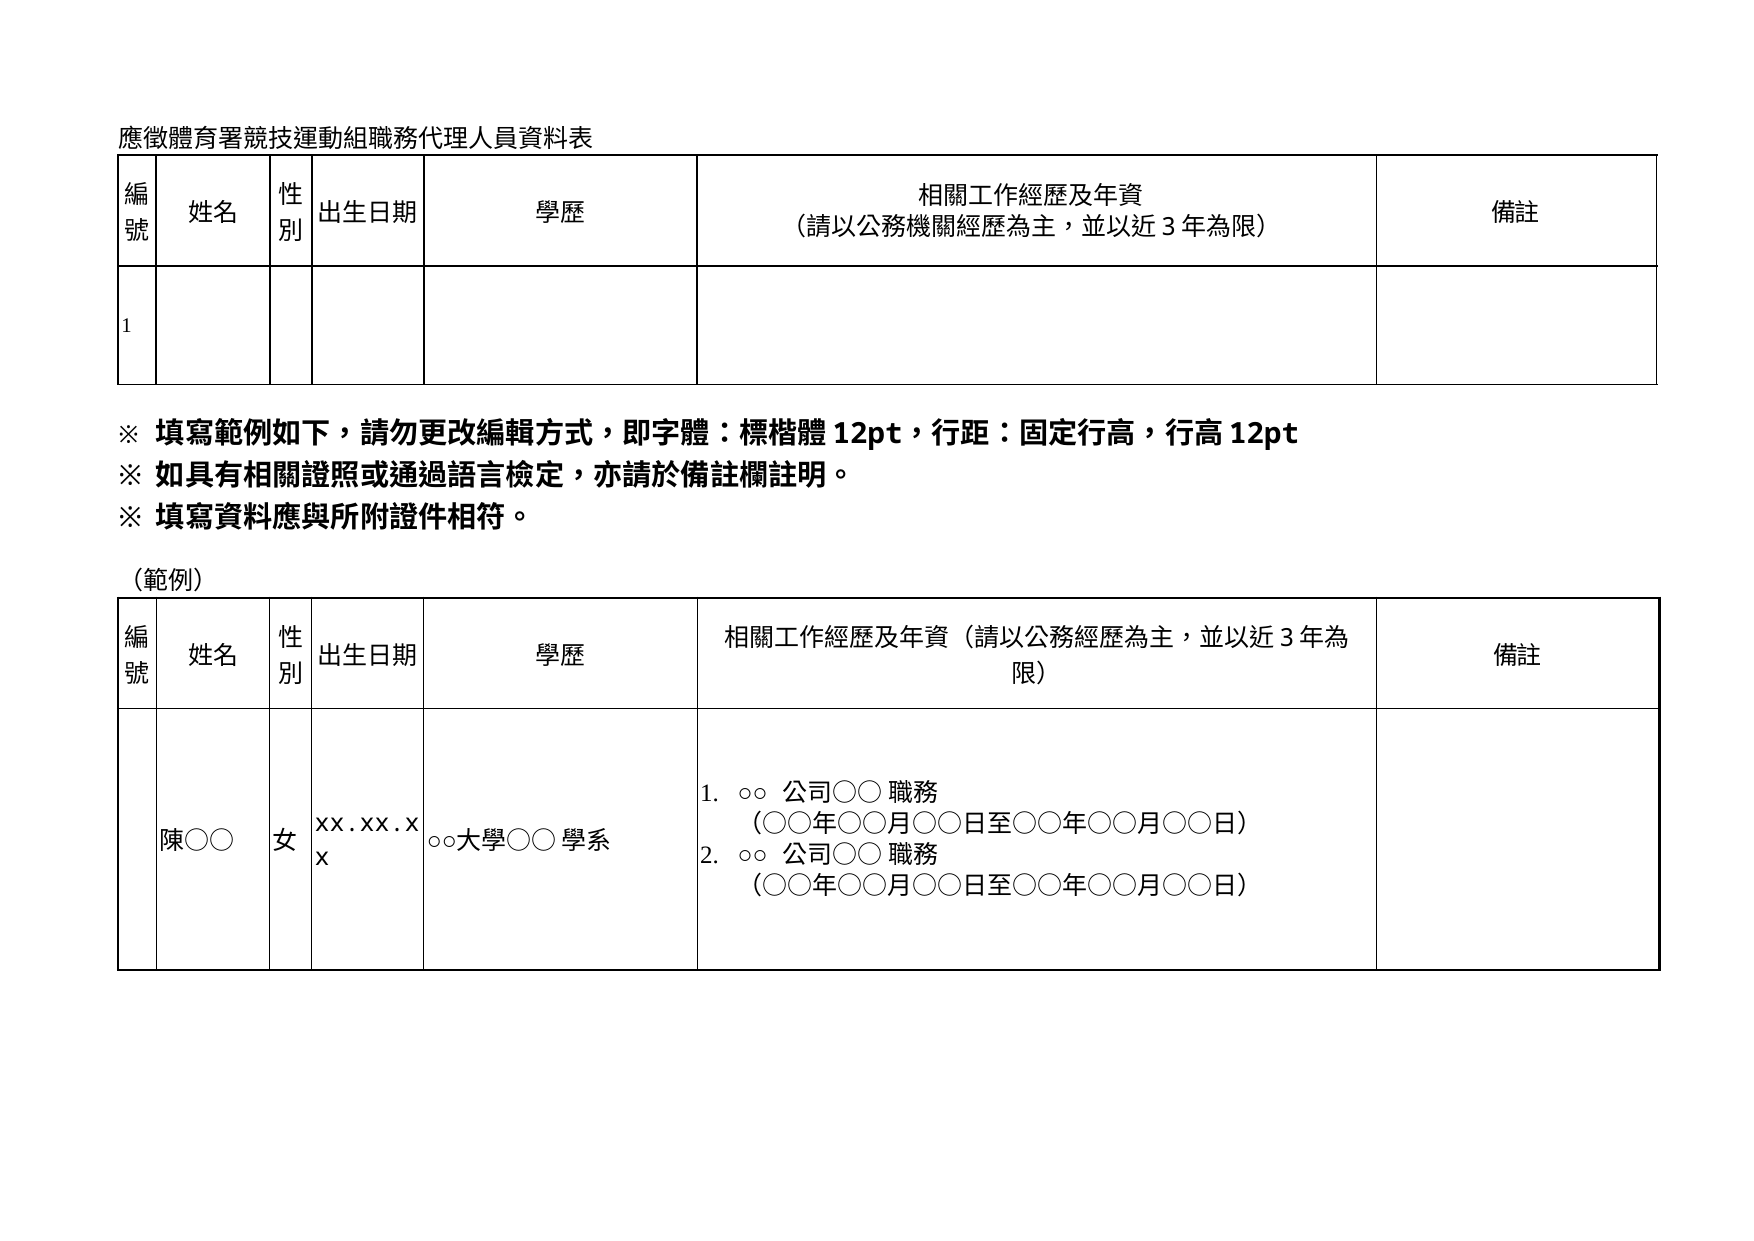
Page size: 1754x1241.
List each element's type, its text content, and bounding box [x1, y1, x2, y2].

table_cell [157, 267, 269, 383]
text （範例） [118, 560, 1636, 597]
table_header 學歷 [425, 156, 696, 265]
table_header 備註 [1377, 599, 1658, 707]
table_header 姓名 [157, 599, 269, 707]
table_header 編號 [119, 599, 156, 707]
table_cell ○○ 公司○○ 職務 （○○年○○月○○日至○○年○○月○○日） ○○ 公司○○ 職務 （○○年○○月○○日至○○年○○月○○日） [698, 709, 1376, 968]
list 填寫範例如下，請勿更改編輯方式，即字體：標楷體12pt，行距：固定行高，行高12pt [118, 409, 1636, 452]
table_cell ○○大學○○ 學系 [424, 709, 697, 968]
table_cell 陳○○ [157, 709, 269, 968]
table_cell xx.xx.xx [312, 709, 423, 968]
table_cell [119, 709, 156, 968]
table_header 性別 [271, 156, 311, 265]
table_header 學歷 [424, 599, 697, 707]
table_header 相關工作經歷及年資（請以公務經歷為主，並以近3年為限） [698, 599, 1376, 707]
table_header 出生日期 [313, 156, 423, 265]
list 填寫資料應與所附證件相符。 [118, 494, 1636, 536]
text 應徵體育署競技運動組職務代理人員資料表 [118, 118, 1636, 154]
table_cell [271, 267, 311, 383]
table_cell [1377, 709, 1658, 968]
table_header 編號 [119, 156, 155, 265]
table_header 備註 [1377, 156, 1656, 265]
table_header 相關工作經歷及年資 （請以公務機關經歷為主，並以近3年為限） [698, 156, 1376, 265]
table_cell 女 [270, 709, 311, 968]
table_cell [313, 267, 423, 383]
list 如具有相關證照或通過語言檢定，亦請於備註欄註明。 [118, 452, 1636, 494]
table_header 姓名 [157, 156, 269, 265]
table_cell 1 [119, 267, 155, 383]
table_cell [698, 267, 1376, 383]
table_header 出生日期 [312, 599, 423, 707]
table_cell [425, 267, 696, 383]
table_cell [1377, 267, 1656, 383]
table_header 性別 [270, 599, 311, 707]
